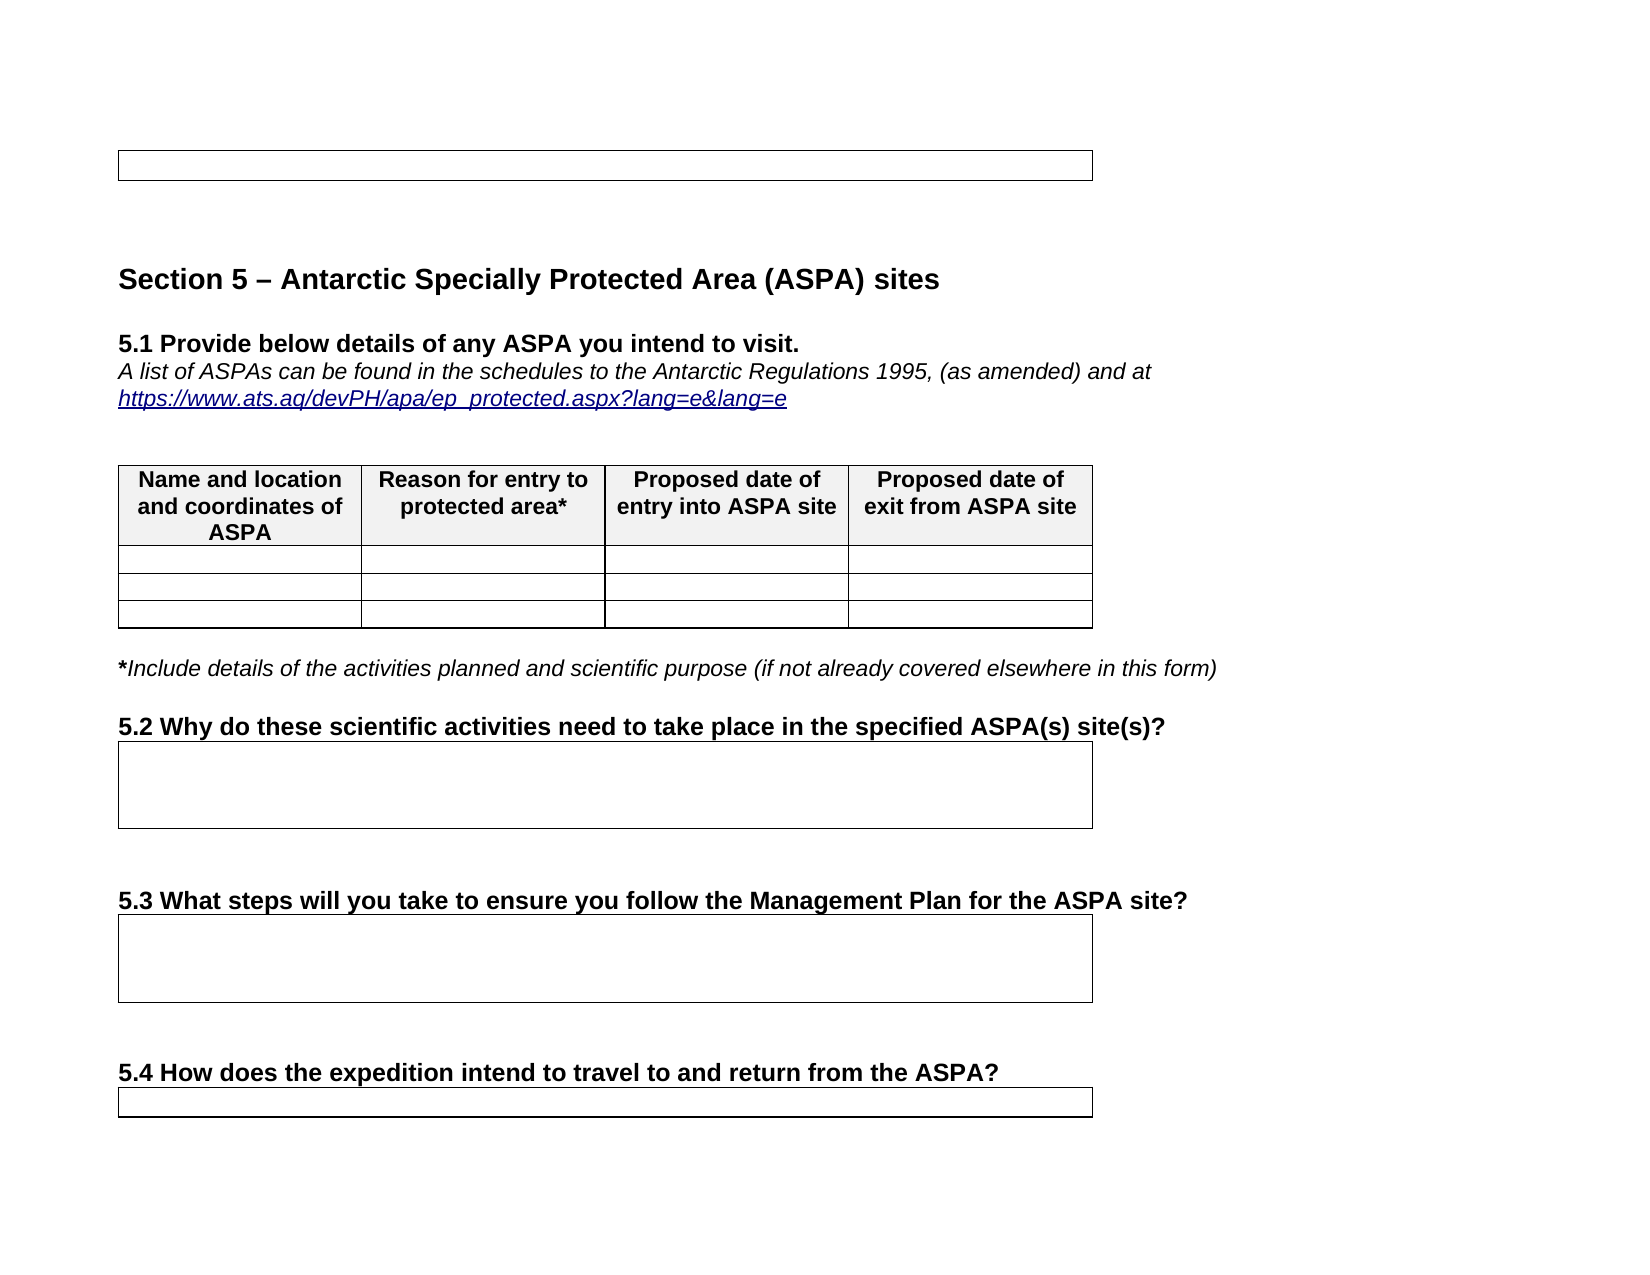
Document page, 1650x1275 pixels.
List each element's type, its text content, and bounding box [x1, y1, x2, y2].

text *Include details of the activities planned and scientific purpose (if not already covered elsewhere in this form) [118, 655, 1561, 681]
text A list of ASPAs can be found in the schedules to the Antarctic Regulations 1995, (as amended) and at https://www.ats.aq/devPH/apa/ep_protected.aspx?lang=e&lang=e [118, 358, 1561, 411]
table_cell [362, 601, 604, 627]
table_cell [606, 601, 848, 627]
text 5.1 Provide below details of any ASPA you intend to visit. [118, 329, 1561, 358]
table_cell [606, 546, 848, 573]
table_header [119, 915, 1092, 1002]
text 5.4 How does the expedition intend to travel to and return from the ASPA? [118, 1058, 1561, 1087]
table_cell [849, 546, 1092, 573]
table_header Proposed date of entry into ASPA site [606, 466, 848, 545]
table_header [119, 742, 1092, 828]
table_cell [119, 574, 361, 600]
text 5.2 Why do these scientific activities need to take place in the specified ASPA(s) site(s)? [118, 712, 1561, 741]
table_header [119, 1088, 1092, 1116]
table_cell [606, 574, 848, 600]
table_cell [849, 574, 1092, 600]
table_cell [849, 601, 1092, 627]
table_header Reason for entry to protected area* [362, 466, 604, 545]
text 5.3 What steps will you take to ensure you follow the Management Plan for the ASPA site? [118, 886, 1561, 914]
table_header Proposed date of exit from ASPA site [849, 466, 1092, 545]
table_header Name and location and coordinates of ASPA [119, 466, 361, 545]
table_cell [119, 546, 361, 573]
table_cell [119, 601, 361, 627]
table_cell [362, 574, 604, 600]
table_header [119, 151, 1092, 180]
table_cell [362, 546, 604, 573]
text Section 5 – Antarctic Specially Protected Area (ASPA) sites [118, 262, 1561, 296]
